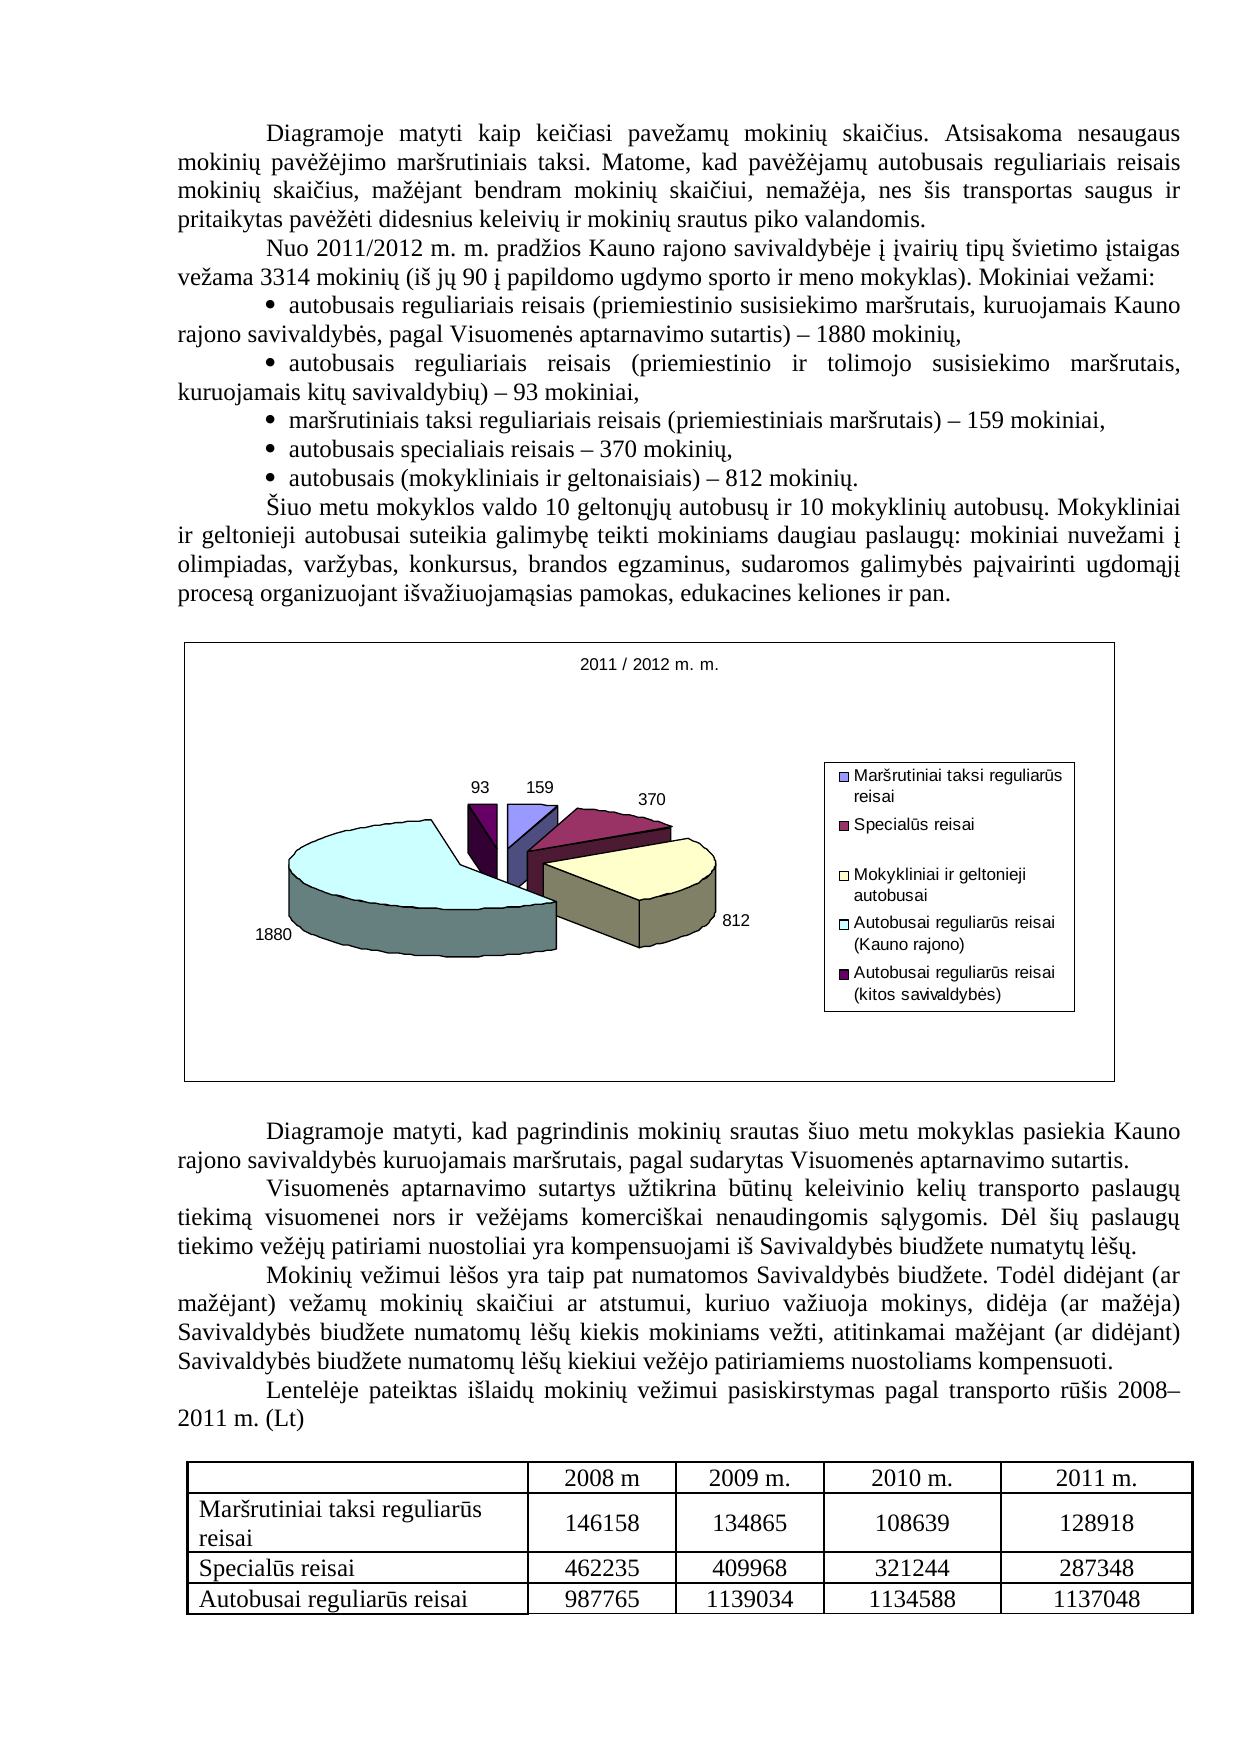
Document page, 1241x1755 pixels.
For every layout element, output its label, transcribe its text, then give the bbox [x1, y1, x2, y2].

table_header 2008 m [529, 1463, 675, 1492]
text autobusais (mokykliniais ir geltonaisiais) – 812 mokinių. [177, 463, 1181, 492]
table_cell 462235 [529, 1553, 675, 1582]
text autobusais reguliariais reisais (priemiestinio ir tolimojo susisiekimo maršrutais, kuruojamais kitų savivaldybių) – 93 mokiniai, [177, 348, 1181, 406]
text autobusais specialiais reisais – 370 mokinių, [177, 434, 1181, 463]
text Lentelėje pateiktas išlaidų mokinių vežimui pasiskirstymas pagal transporto rūšis 2008–2011 m. (Lt) [177, 1375, 1181, 1432]
text Diagramoje matyti, kad pagrindinis mokinių srautas šiuo metu mokyklas pasiekia Kauno rajono savivaldybės kuruojamais maršrutais, pagal sudarytas Visuomenės aptarnavimo sutartis. [177, 1116, 1181, 1173]
table_cell 134865 [677, 1494, 823, 1551]
text Mokinių vežimui lėšos yra taip pat numatomos Savivaldybės biudžete. Todėl didėjant (ar mažėjant) vežamų mokinių skaičiui ar atstumui, kuriuo važiuoja mokinys, didėja (ar mažėja) Savivaldybės biudžete numatomų lėšų kiekis mokiniams vežti, atitinkamai mažėjant (ar didėjant) Savivaldybės biudžete numatomų lėšų kiekiui vežėjo patiriamiems nuostoliams kompensuoti. [177, 1260, 1181, 1375]
table_cell 987765 [529, 1584, 675, 1613]
table_cell 409968 [677, 1553, 823, 1582]
text Diagramoje matyti kaip keičiasi pavežamų mokinių skaičius. Atsisakoma nesaugaus mokinių pavėžėjimo maršrutiniais taksi. Matome, kad pavėžėjamų autobusais reguliariais reisais mokinių skaičius, mažėjant bendram mokinių skaičiui, nemažėja, nes šis transportas saugus ir pritaikytas pavėžėti didesnius keleivių ir mokinių srautus piko valandomis. [177, 118, 1181, 233]
table_cell Specialūs reisai [189, 1553, 527, 1582]
table_header [189, 1463, 527, 1492]
table_cell Maršrutiniai taksi reguliarūs reisai [189, 1494, 527, 1551]
table_cell 321244 [825, 1553, 1000, 1582]
table_cell Autobusai reguliarūs reisai [189, 1584, 527, 1613]
table_header 2011 m. [1002, 1463, 1191, 1492]
text Šiuo metu mokyklos valdo 10 geltonųjų autobusų ir 10 mokyklinių autobusų. Mokykliniai ir geltonieji autobusai suteikia galimybę teikti mokiniams daugiau paslaugų: mokiniai nuvežami į olimpiadas, varžybas, konkursus, brandos egzaminus, sudaromos galimybės paįvairinti ugdomąjį procesą organizuojant išvažiuojamąsias pamokas, edukacines keliones ir pan. [177, 492, 1181, 607]
table_cell 1134588 [825, 1584, 1000, 1613]
table_header 2010 m. [825, 1463, 1000, 1492]
text Visuomenės aptarnavimo sutartys užtikrina būtinų keleivinio kelių transporto paslaugų tiekimą visuomenei nors ir vežėjams komerciškai nenaudingomis sąlygomis. Dėl šių paslaugų tiekimo vežėjų patiriami nuostoliai yra kompensuojami iš Savivaldybės biudžete numatytų lėšų. [177, 1173, 1181, 1260]
text Nuo 2011/2012 m. m. pradžios Kauno rajono savivaldybėje į įvairių tipų švietimo įstaigas vežama 3314 mokinių (iš jų 90 į papildomo ugdymo sporto ir meno mokyklas). Mokiniai vežami: [177, 233, 1181, 291]
table_cell 287348 [1002, 1553, 1191, 1582]
table_cell 108639 [825, 1494, 1000, 1551]
table_cell 1139034 [677, 1584, 823, 1613]
table_header 2009 m. [677, 1463, 823, 1492]
table_cell 146158 [529, 1494, 675, 1551]
text autobusais reguliariais reisais (priemiestinio susisiekimo maršrutais, kuruojamais Kauno rajono savivaldybės, pagal Visuomenės aptarnavimo sutartis) – 1880 mokinių, [177, 291, 1181, 348]
table_cell 1137048 [1002, 1584, 1191, 1613]
table_cell 128918 [1002, 1494, 1191, 1551]
text maršrutiniais taksi reguliariais reisais (priemiestiniais maršrutais) – 159 mokiniai, [177, 406, 1181, 434]
